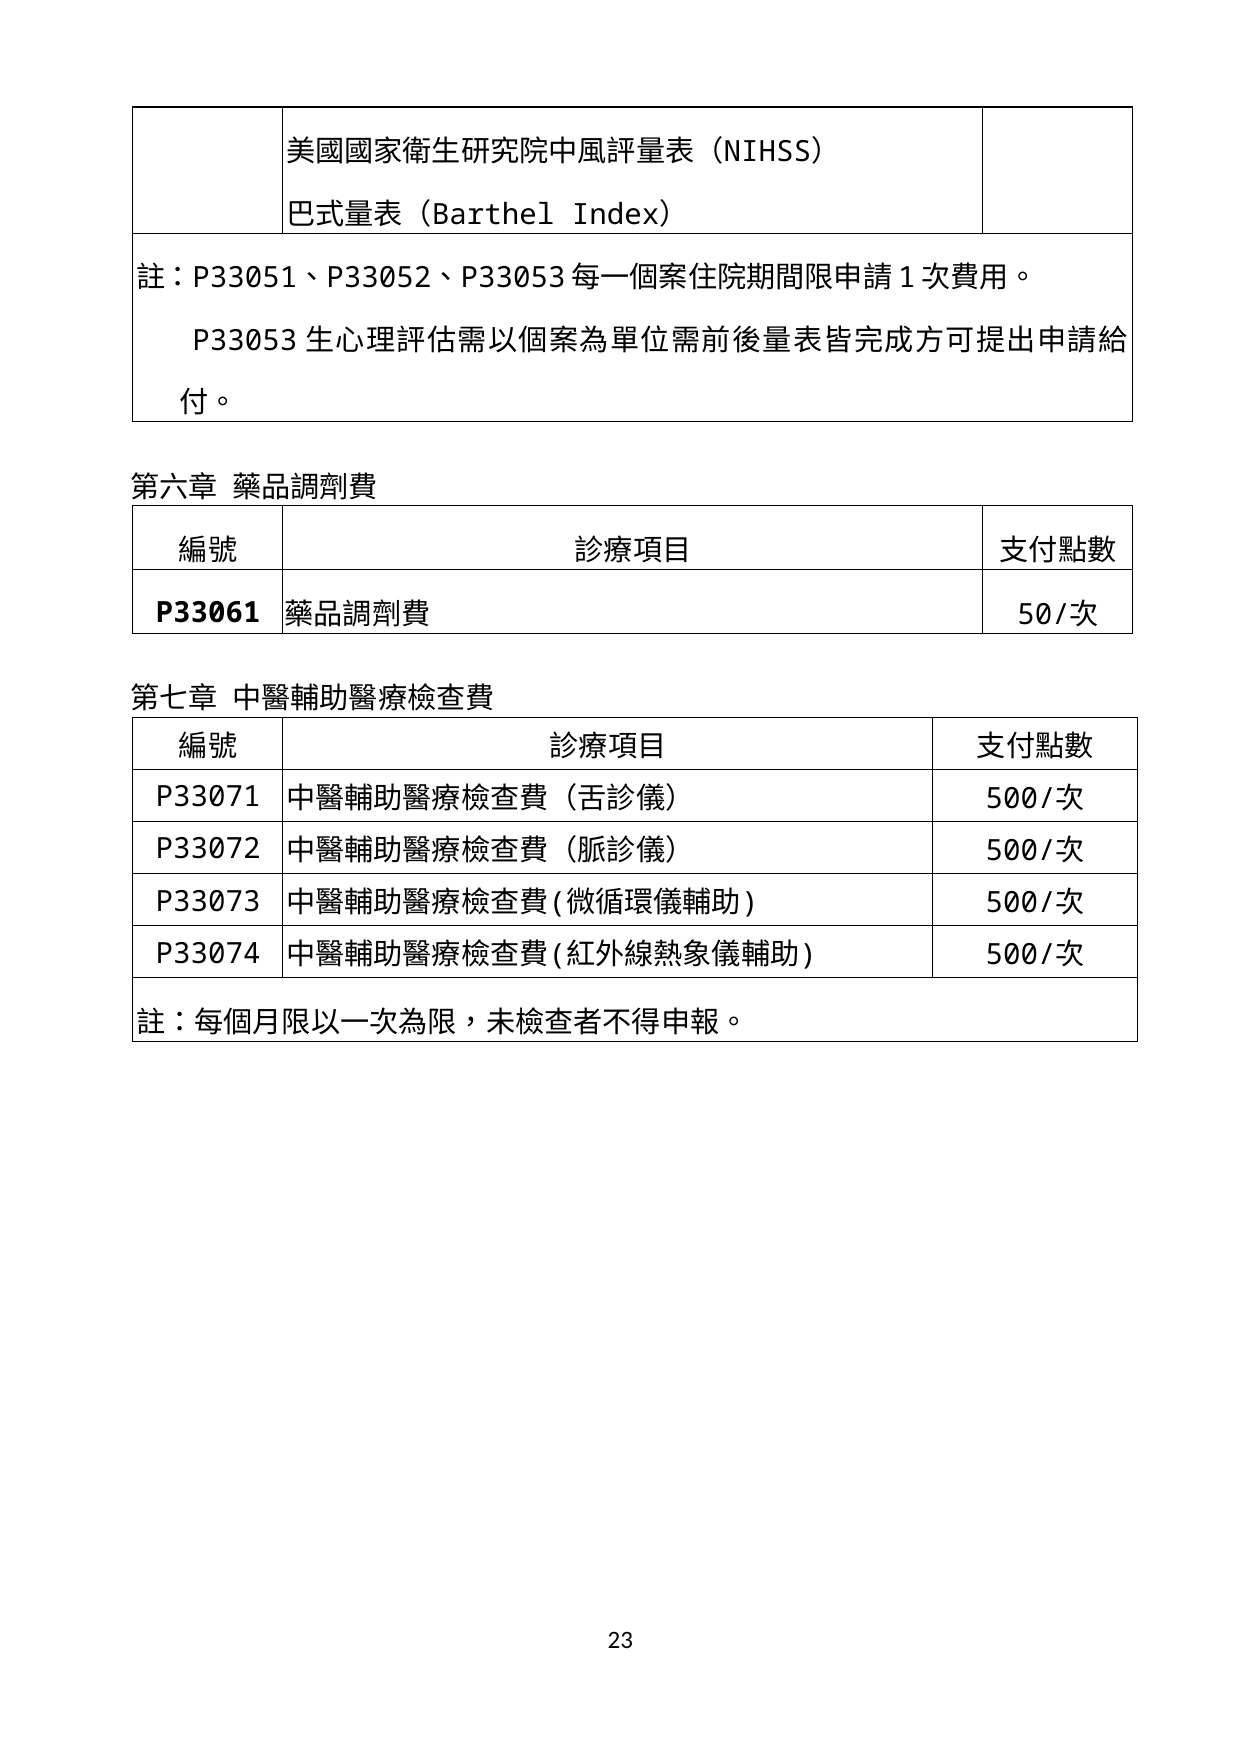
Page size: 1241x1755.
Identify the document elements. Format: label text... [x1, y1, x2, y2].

table_cell 中醫輔助醫療檢查費(紅外線熱象儀輔助) [283, 926, 932, 977]
table_cell 500/次 [933, 770, 1137, 821]
table_cell 中醫輔助醫療檢查費(微循環儀輔助) [283, 874, 932, 925]
table_cell 500/次 [933, 926, 1137, 977]
table_cell 500/次 [933, 822, 1137, 873]
table_header 支付點數 [983, 506, 1132, 569]
table_cell 中醫輔助醫療檢查費（脈診儀） [283, 822, 932, 873]
table_cell P33074 [133, 926, 282, 977]
table_cell [983, 108, 1132, 232]
table_cell P33072 [133, 822, 282, 873]
table_cell [133, 108, 282, 232]
table_cell 藥品調劑費 [283, 570, 982, 632]
text 第七章 中醫輔助醫療檢查費 [130, 675, 1110, 717]
table_header 診療項目 [283, 506, 982, 569]
table_header 編號 [133, 718, 282, 769]
table_cell 50/次 [983, 570, 1132, 632]
table_cell P33061 [133, 570, 282, 632]
table_header 支付點數 [933, 718, 1137, 769]
table_cell P33071 [133, 770, 282, 821]
table_cell 註：P33051、P33052、P33053每一個案住院期間限申請1次費用。 P33053生心理評估需以個案為單位需前後量表皆完成方可提出申請給付。 [133, 234, 1132, 421]
text 第六章 藥品調劑費 [130, 464, 1110, 505]
table_header 編號 [133, 506, 282, 569]
table_header 診療項目 [283, 718, 932, 769]
table_cell 中醫輔助醫療檢查費（舌診儀） [283, 770, 932, 821]
table_cell 註：每個月限以一次為限，未檢查者不得申報。 [133, 978, 1137, 1041]
table_cell 500/次 [933, 874, 1137, 925]
table_cell P33073 [133, 874, 282, 925]
table_cell 美國國家衛生研究院中風評量表（NIHSS） 巴式量表（Barthel Index） [283, 108, 982, 232]
